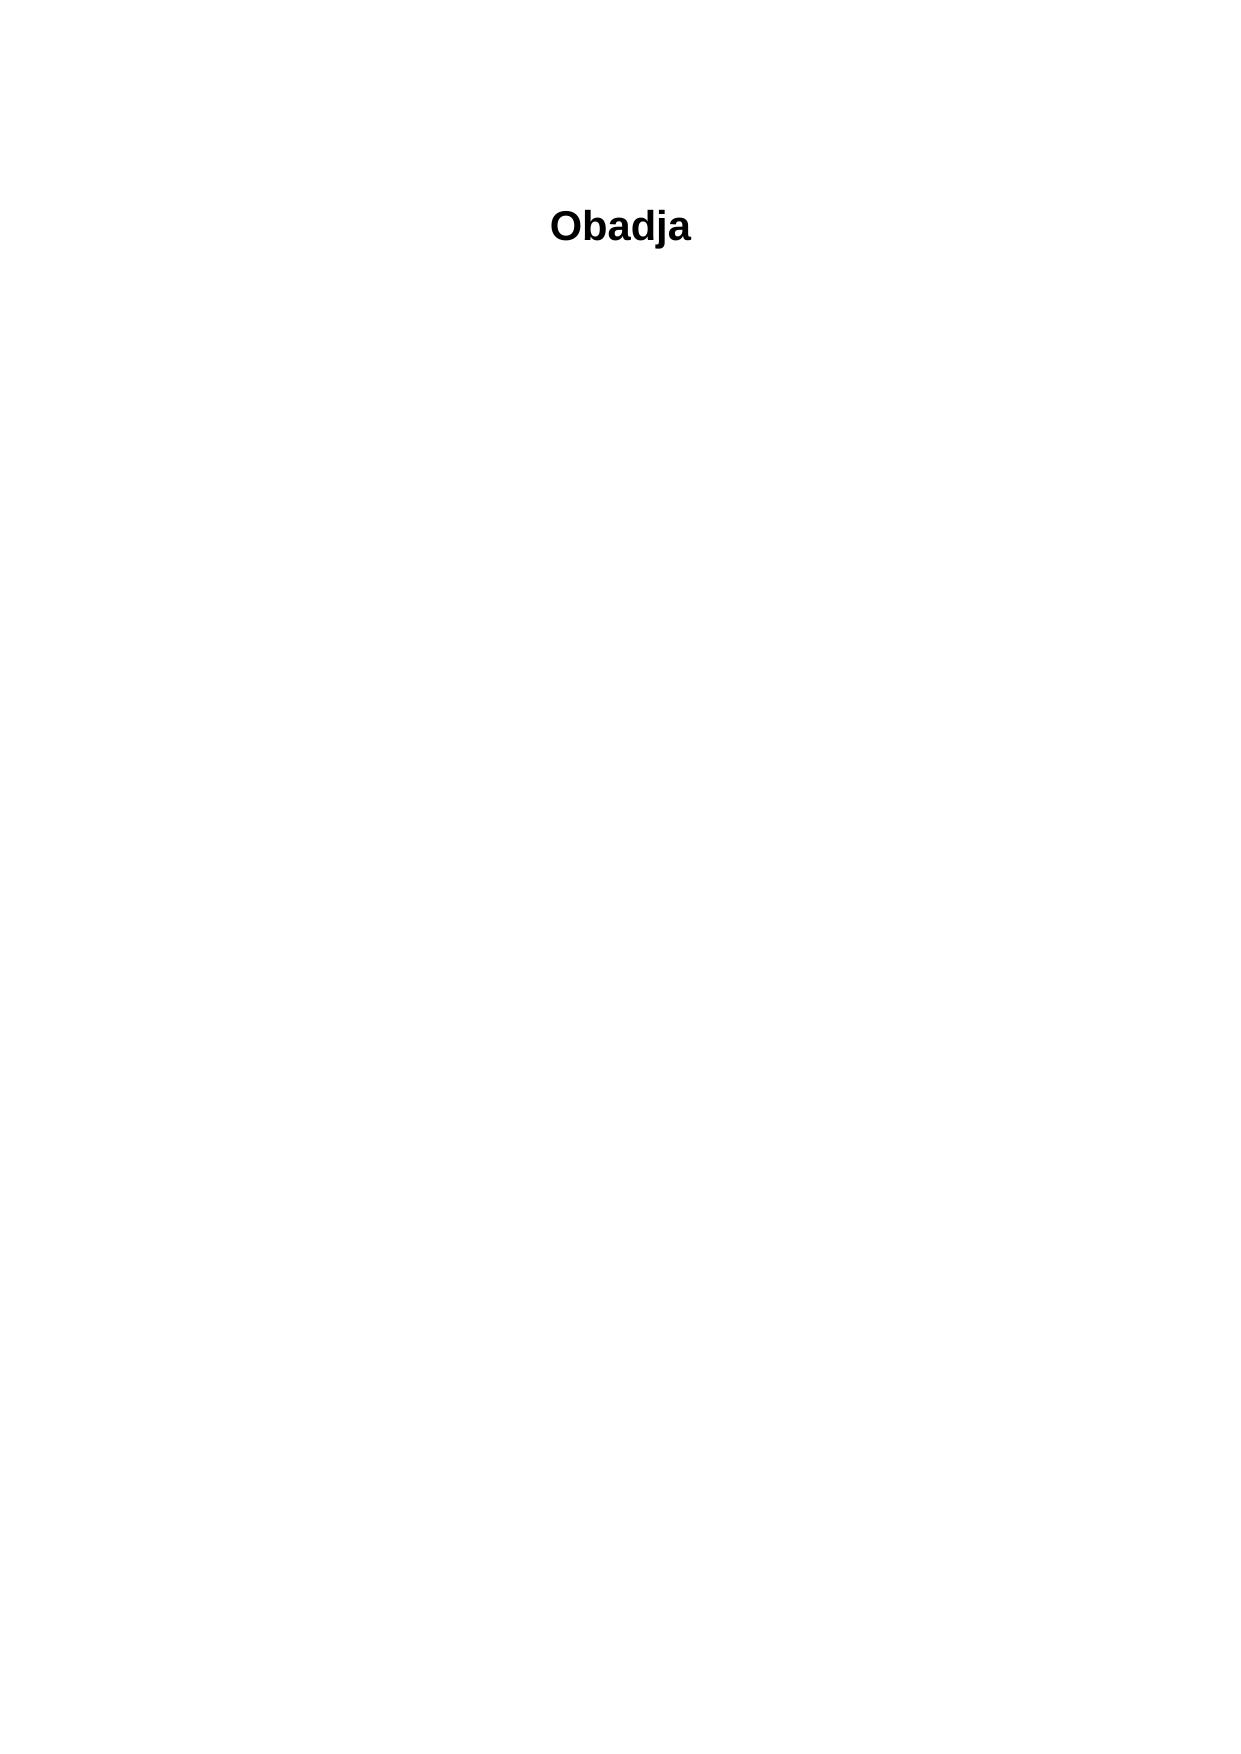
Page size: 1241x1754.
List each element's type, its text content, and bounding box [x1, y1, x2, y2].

title Obadja [118, 201, 1122, 249]
